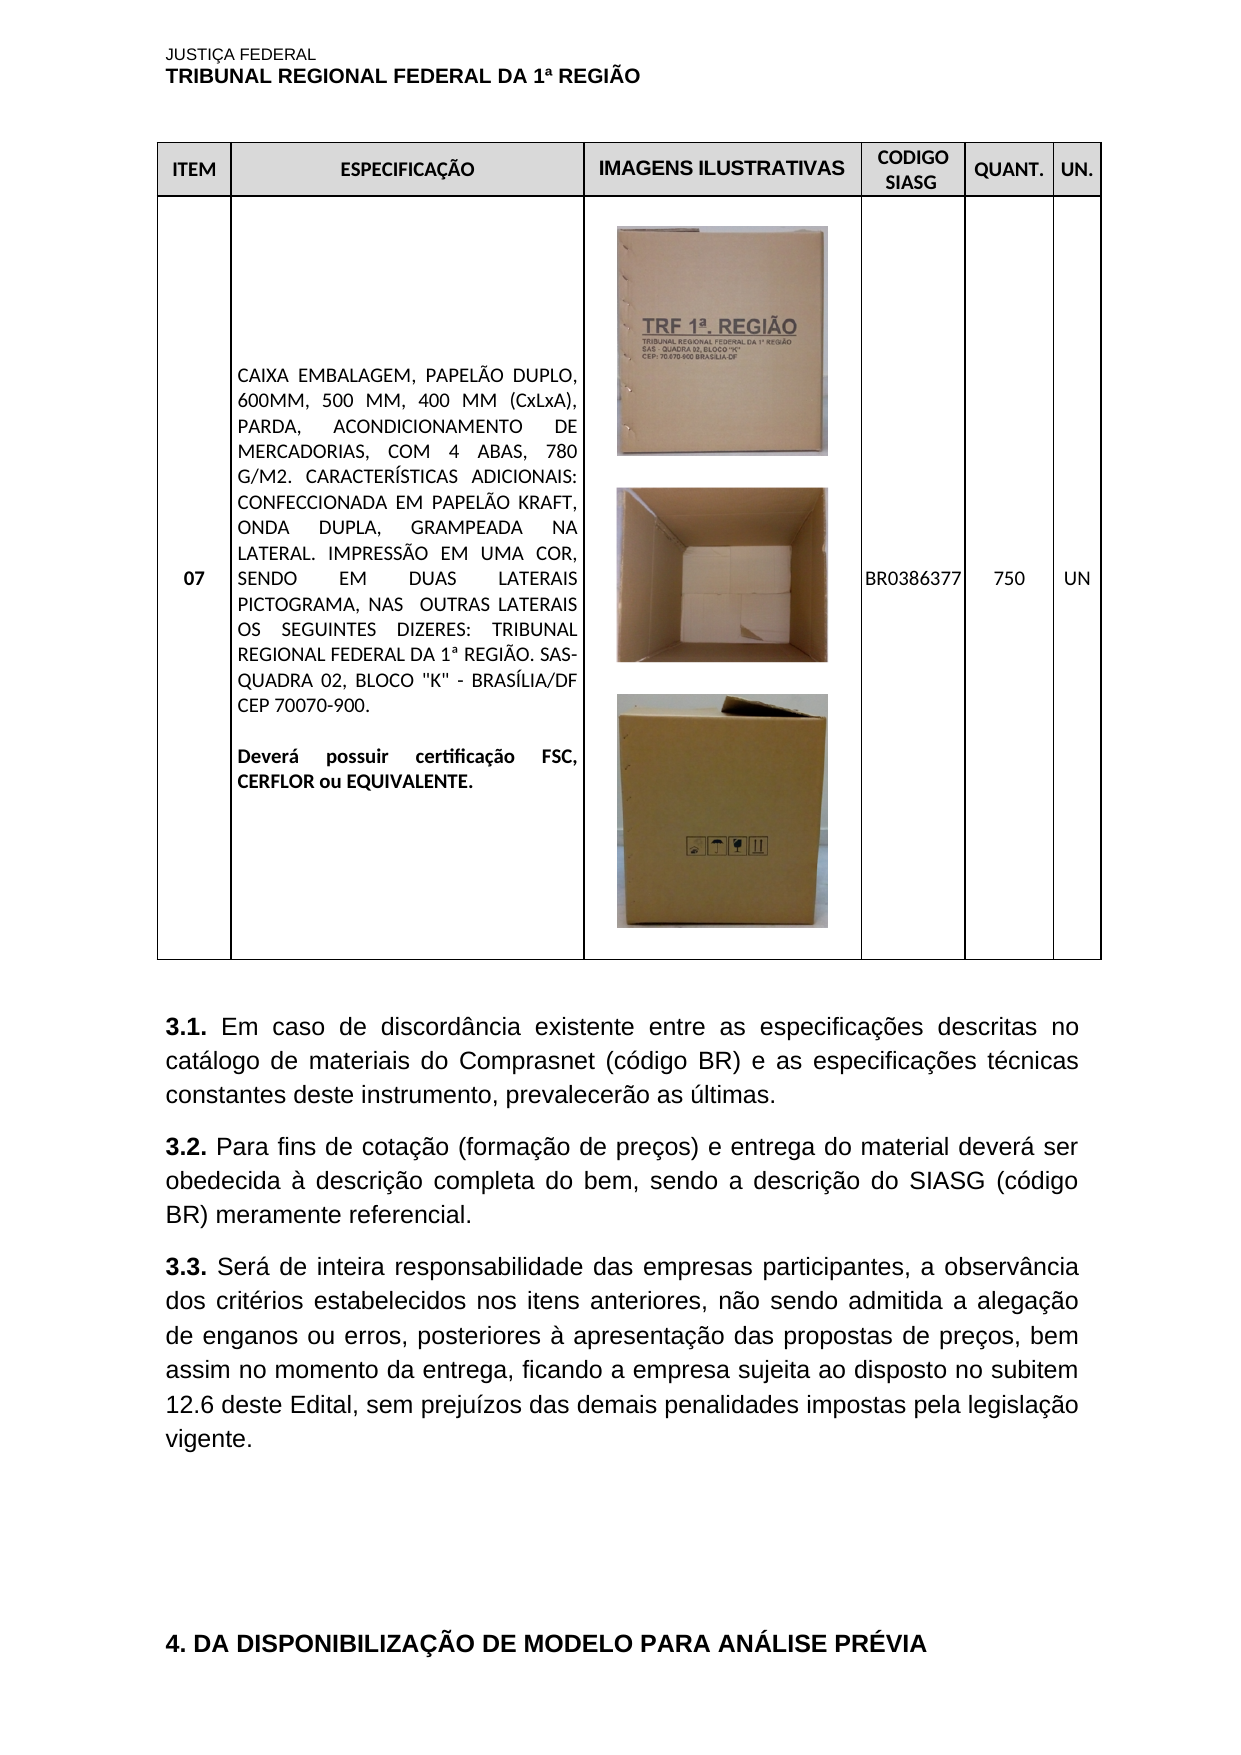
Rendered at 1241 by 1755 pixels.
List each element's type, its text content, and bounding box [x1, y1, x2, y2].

text 3.3. Será de inteira responsabilidade das empresas participantes, a observância dos critérios estabelecidos nos itens anteriores, não sendo admitida a alegação de enganos ou erros, posteriores à apresentação das propostas de preços, bem assim no momento da entrega, ficando a empresa sujeita ao disposto no subitem 12.6 deste Edital, sem prejuízos das demais penalidades impostas pela legislação vigente. [165, 1252, 1080, 1453]
table_header CODIGO SIASG [862, 143, 964, 195]
table_header QUANT. [966, 143, 1053, 195]
table_header ITEM [158, 143, 230, 195]
text 3.1. Em caso de discordância existente entre as especificações descritas no catálogo de materiais do Comprasnet (código BR) e as especificações técnicas constantes deste instrumento, prevalecerão as últimas. [165, 1011, 1080, 1109]
table_header IMAGENS ILUSTRATIVAS [585, 143, 861, 195]
text 3.2. Para fins de cotação (formação de preços) e entrega do material deverá ser obedecida à descrição completa do bem, sendo a descrição do SIASG (código BR) meramente referencial. [165, 1132, 1080, 1229]
table_header UN. [1054, 143, 1100, 195]
text 4. DA DISPONIBILIZAÇÃO DE MODELO PARA ANÁLISE PRÉVIA [165, 1629, 1080, 1657]
table_cell CAIXA EMBALAGEM, PAPELÃO DUPLO, 600MM, 500 MM, 400 MM (CxLxA), PARDA, ACONDICIONAMENTO DE MERCADORIAS, COM 4 ABAS, 780 G/M2. CARACTERÍSTICAS ADICIONAIS: CONFECCIONADA EM PAPELÃO KRAFT, ONDA DUPLA, GRAMPEADA NA LATERAL. IMPRESSÃO EM UMA COR, SENDO EM DUAS LATERAIS PICTOGRAMA, NAS OUTRAS LATERAIS OS SEGUINTES DIZERES: TRIBUNAL REGIONAL FEDERAL DA 1ª REGIÃO. SAS- QUADRA 02, BLOCO "K" - BRASÍLIA/DF CEP 70070-900. Deverá possuir certificação FSC, CERFLOR ou EQUIVALENTE. [232, 197, 583, 959]
table_cell 07 [158, 197, 230, 959]
table_header ESPECIFICAÇÃO [232, 143, 583, 195]
table_cell 750 [966, 197, 1053, 959]
table_cell [585, 197, 861, 959]
table_cell BR0386377 [862, 197, 964, 959]
table_cell UN [1054, 197, 1100, 959]
